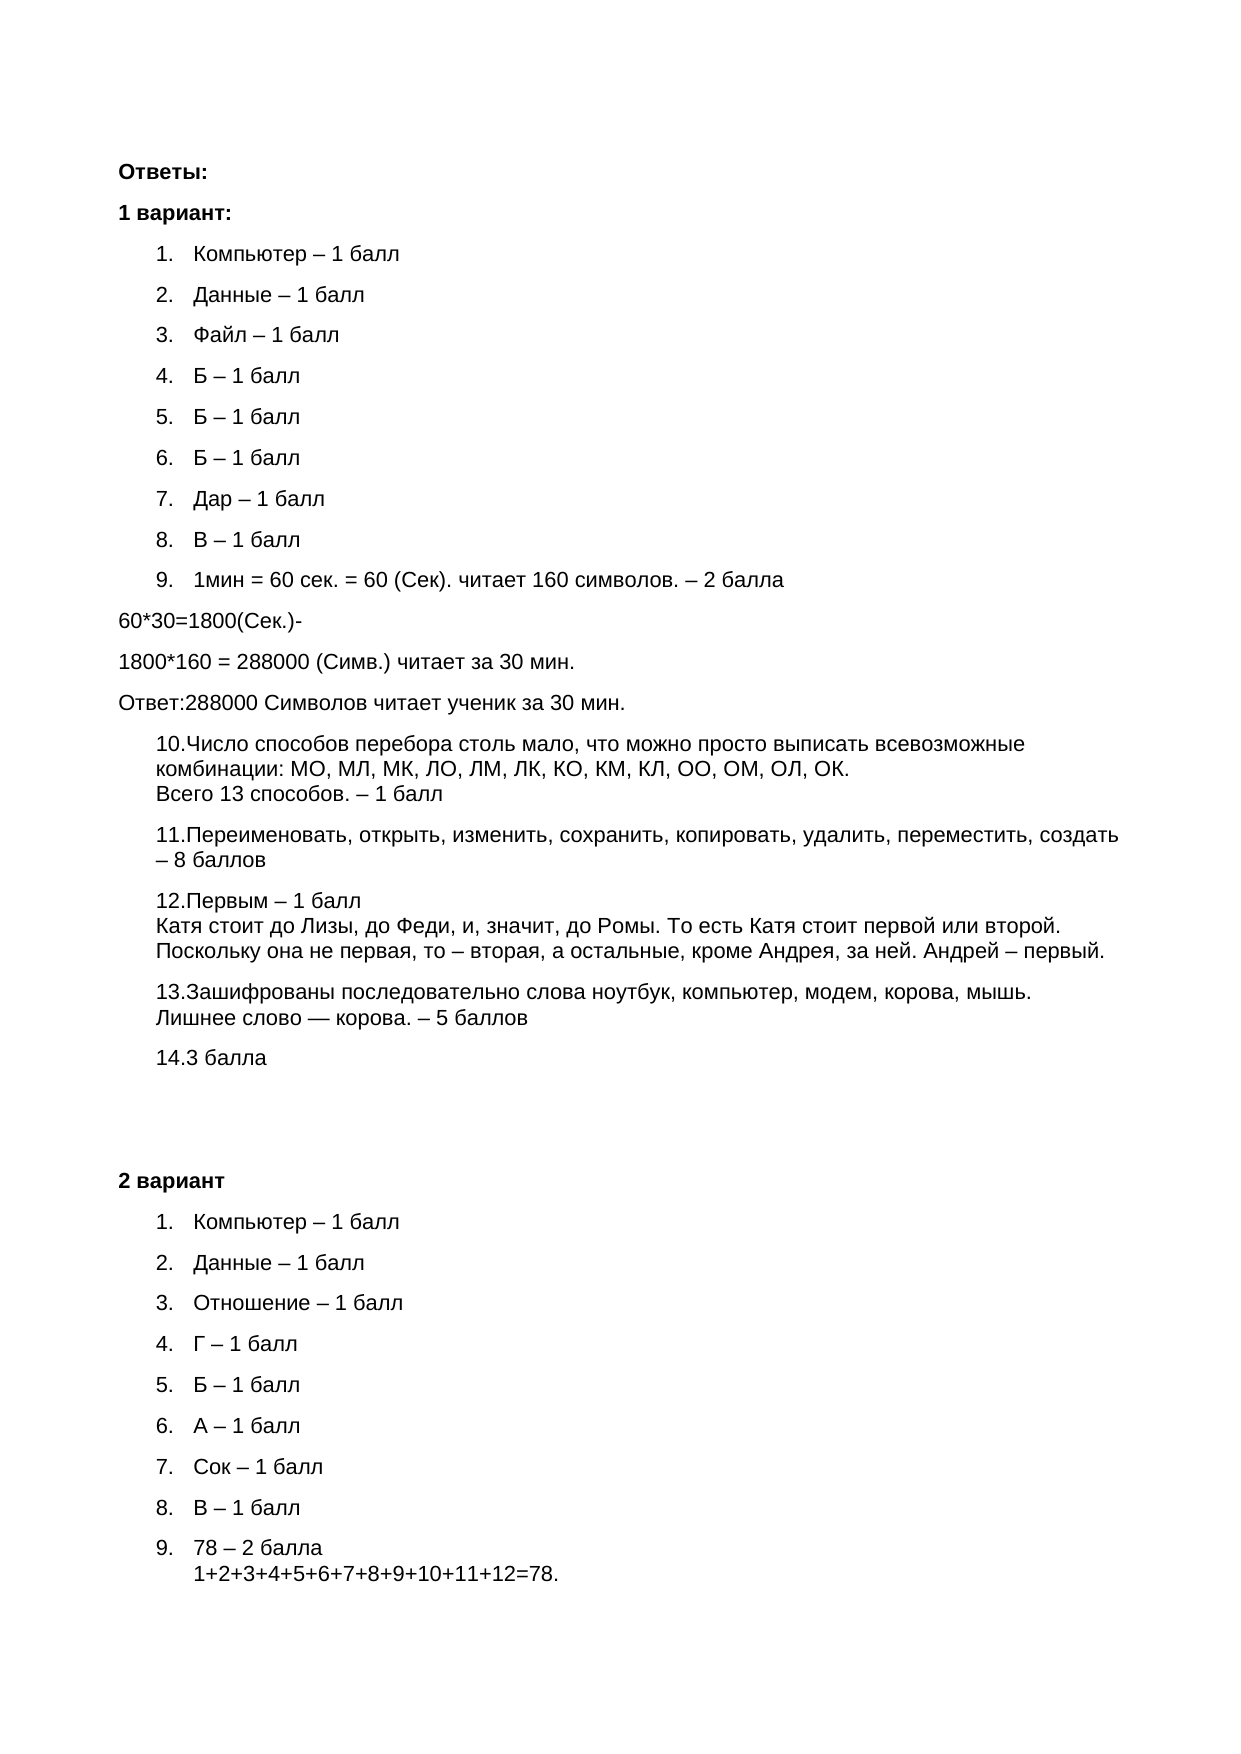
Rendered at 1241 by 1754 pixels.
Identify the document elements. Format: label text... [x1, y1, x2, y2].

text 11.Переименовать, открыть, изменить, сохранить, копировать, удалить, переместить, создать – 8 баллов [156, 822, 1122, 872]
list Файл – 1 балл [156, 322, 1122, 347]
list Г – 1 балл [156, 1331, 1122, 1356]
text 14.3 балла [156, 1045, 1122, 1070]
list Данные – 1 балл [156, 1249, 1122, 1274]
list А – 1 балл [156, 1413, 1122, 1438]
list В – 1 балл [156, 526, 1122, 552]
text 1800*160 = 288000 (Симв.) читает за 30 мин. [118, 649, 1122, 674]
list Отношение – 1 балл [156, 1290, 1122, 1315]
text 60*30=1800(Сек.)- [118, 608, 1122, 633]
list Б – 1 балл [156, 363, 1122, 388]
text 12.Первым – 1 балл Катя стоит до Лизы, до Феди, и, значит, до Ромы. То есть Катя стоит первой или второй. Поскольку она не первая, то – вторая, а остальные, кроме Андрея, за ней. Андрей – первый. [156, 888, 1122, 963]
text 2 вариант [118, 1168, 1122, 1193]
list Б – 1 балл [156, 404, 1122, 429]
list Б – 1 балл [156, 1372, 1122, 1397]
text 13.Зашифрованы последовательно слова ноутбук, компьютер, модем, корова, мышь. Лишнее слово — корова. – 5 баллов [156, 979, 1122, 1029]
text 1 вариант: [118, 200, 1122, 225]
list Б – 1 балл [156, 445, 1122, 470]
list Компьютер – 1 балл [156, 1208, 1122, 1234]
text Ответ:288000 Символов читает ученик за 30 мин. [118, 690, 1122, 715]
list В – 1 балл [156, 1494, 1122, 1519]
text Ответы: [118, 159, 1122, 184]
list 78 – 2 балла 1+2+3+4+5+6+7+8+9+10+11+12=78. [156, 1535, 1122, 1586]
list Компьютер – 1 балл [156, 241, 1122, 266]
list Сок – 1 балл [156, 1453, 1122, 1479]
list Данные – 1 балл [156, 281, 1122, 307]
list Дар – 1 балл [156, 486, 1122, 511]
text 10.Число способов перебора столь мало, что можно просто выписать всевозможные комбинации: МО, МЛ, МК, ЛО, ЛМ, ЛК, КО, КМ, КЛ, ОО, ОМ, ОЛ, ОК. Всего 13 способов. – 1 балл [156, 731, 1122, 806]
list 1мин = 60 сек. = 60 (Сек). читает 160 символов. – 2 балла [156, 567, 1122, 592]
